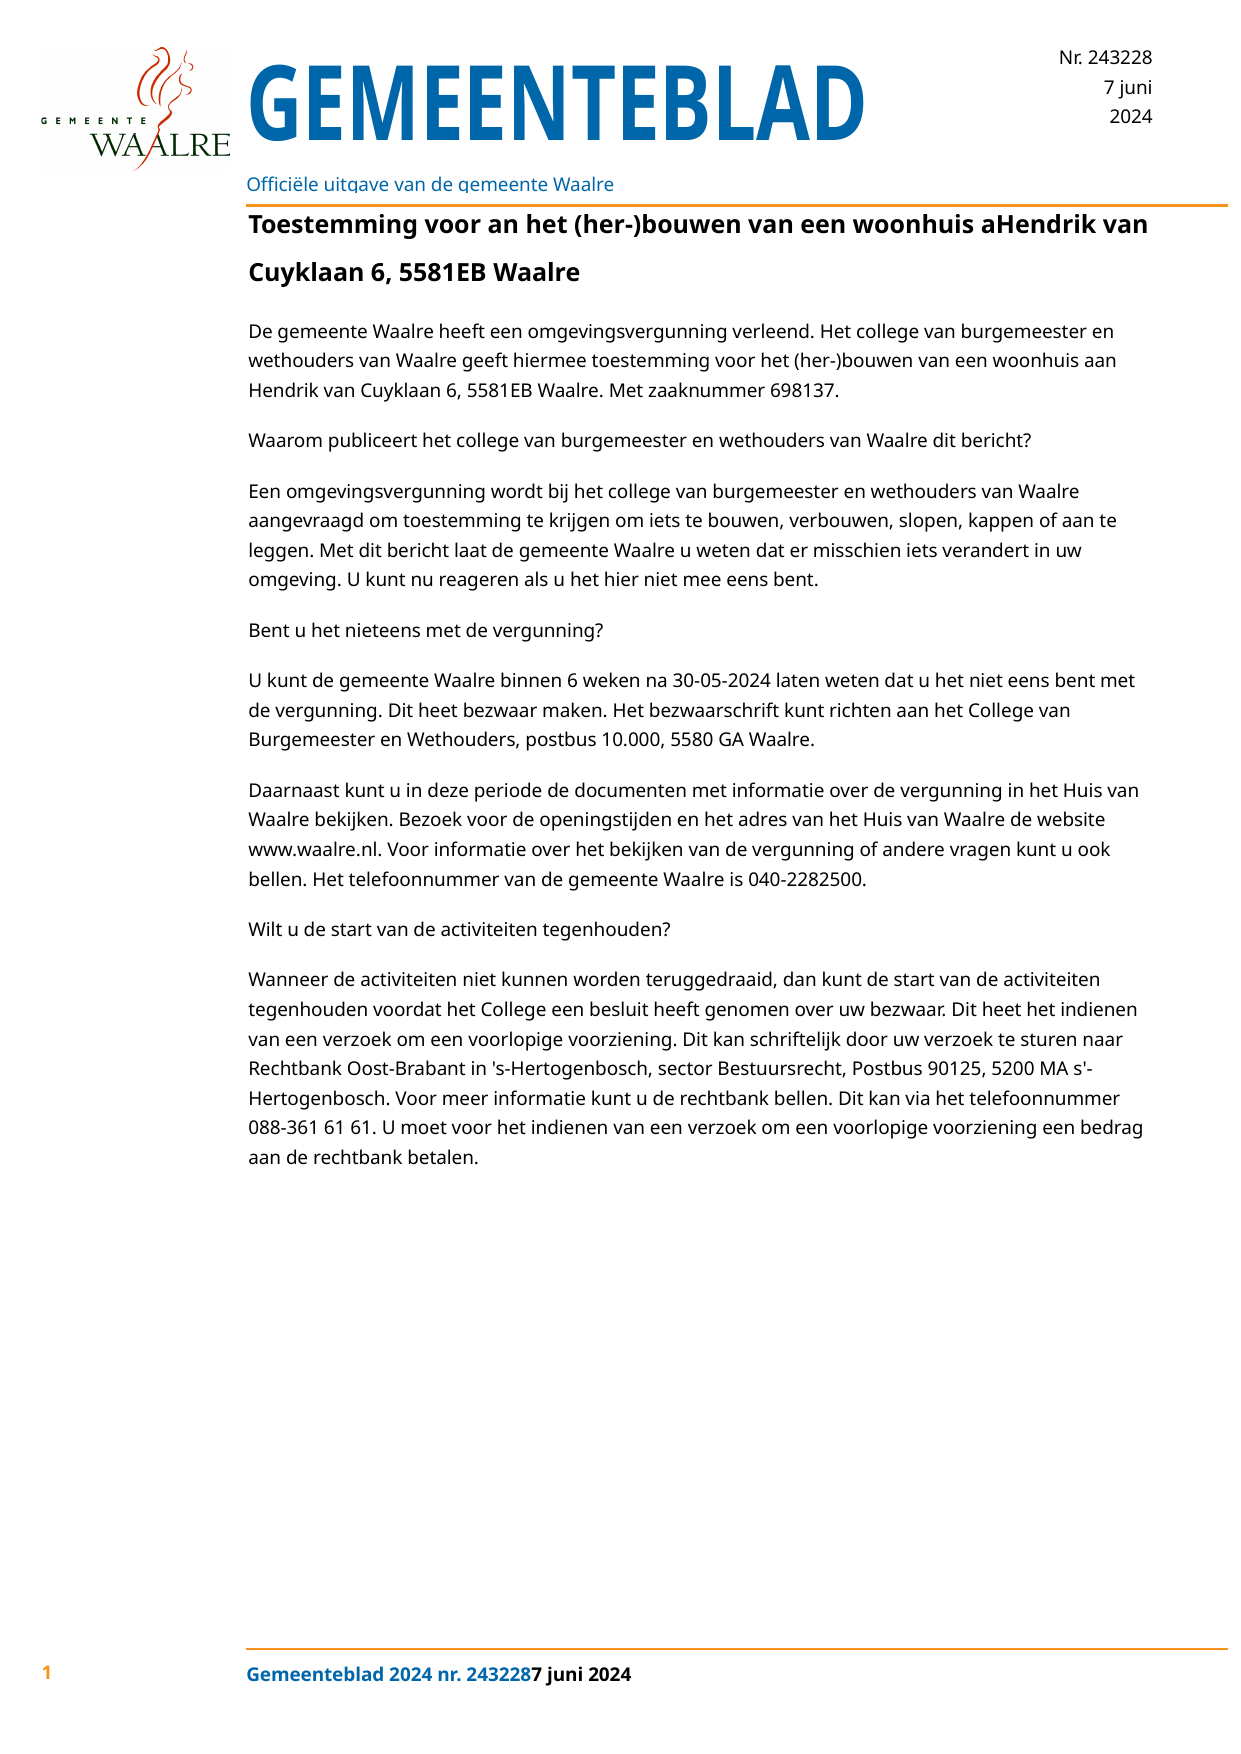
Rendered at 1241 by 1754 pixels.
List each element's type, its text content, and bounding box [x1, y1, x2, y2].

text Toestemming voor an het (her-)bouwen van een woonhuis aHendrik van Cuyklaan 6, 5581EB Waalre [248, 207, 1152, 288]
text Wilt u de start van de activiteiten tegenhouden? [248, 916, 1152, 942]
picture [41, 47, 231, 172]
text Daarnaast kunt u in deze periode de documenten met informatie over de vergunning in het Huis van Waalre bekijken. Bezoek voor de openingstijden en het adres van het Huis van Waalre de website www.waalre.nl. Voor informatie over het bekijken van de vergunning of andere vragen kunt u ook bellen. Het telefoonnummer van de gemeente Waalre is 040-2282500. [248, 777, 1152, 892]
text Wanneer de activiteiten niet kunnen worden teruggedraaid, dan kunt de start van de activiteiten tegenhouden voordat het College een besluit heeft genomen over uw bezwaar. Dit heet het indienen van een verzoek om een voorlopige voorziening. Dit kan schriftelijk door uw verzoek te sturen naar Rechtbank Oost-Brabant in 's-Hertogenbosch, sector Bestuursrecht, Postbus 90125, 5200 MA s'-Hertogenbosch. Voor meer informatie kunt u de rechtbank bellen. Dit kan via het telefoonnummer 088-361 61 61. U moet voor het indienen van een verzoek om een voorlopige voorziening een bedrag aan de rechtbank betalen. [248, 967, 1152, 1170]
text U kunt de gemeente Waalre binnen 6 weken na 30-05-2024 laten weten dat u het niet eens bent met de vergunning. Dit heet bezwaar maken. Het bezwaarschrift kunt richten aan het College van Burgemeester en Wethouders, postbus 10.000, 5580 GA Waalre. [248, 667, 1152, 752]
text Waarom publiceert het college van burgemeester en wethouders van Waalre dit bericht? [248, 427, 1152, 453]
text Bent u het nieteens met de vergunning? [248, 617, 1152, 643]
text Een omgevingsvergunning wordt bij het college van burgemeester en wethouders van Waalre aangevraagd om toestemming te krijgen om iets te bouwen, verbouwen, slopen, kappen of aan te leggen. Met dit bericht laat de gemeente Waalre u weten dat er misschien iets verandert in uw omgeving. U kunt nu reageren als u het hier niet mee eens bent. [248, 478, 1152, 592]
text De gemeente Waalre heeft een omgevingsvergunning verleend. Het college van burgemeester en wethouders van Waalre geeft hiermee toestemming voor het (her-)bouwen van een woonhuis aan Hendrik van Cuyklaan 6, 5581EB Waalre. Met zaaknummer 698137. [248, 318, 1152, 403]
